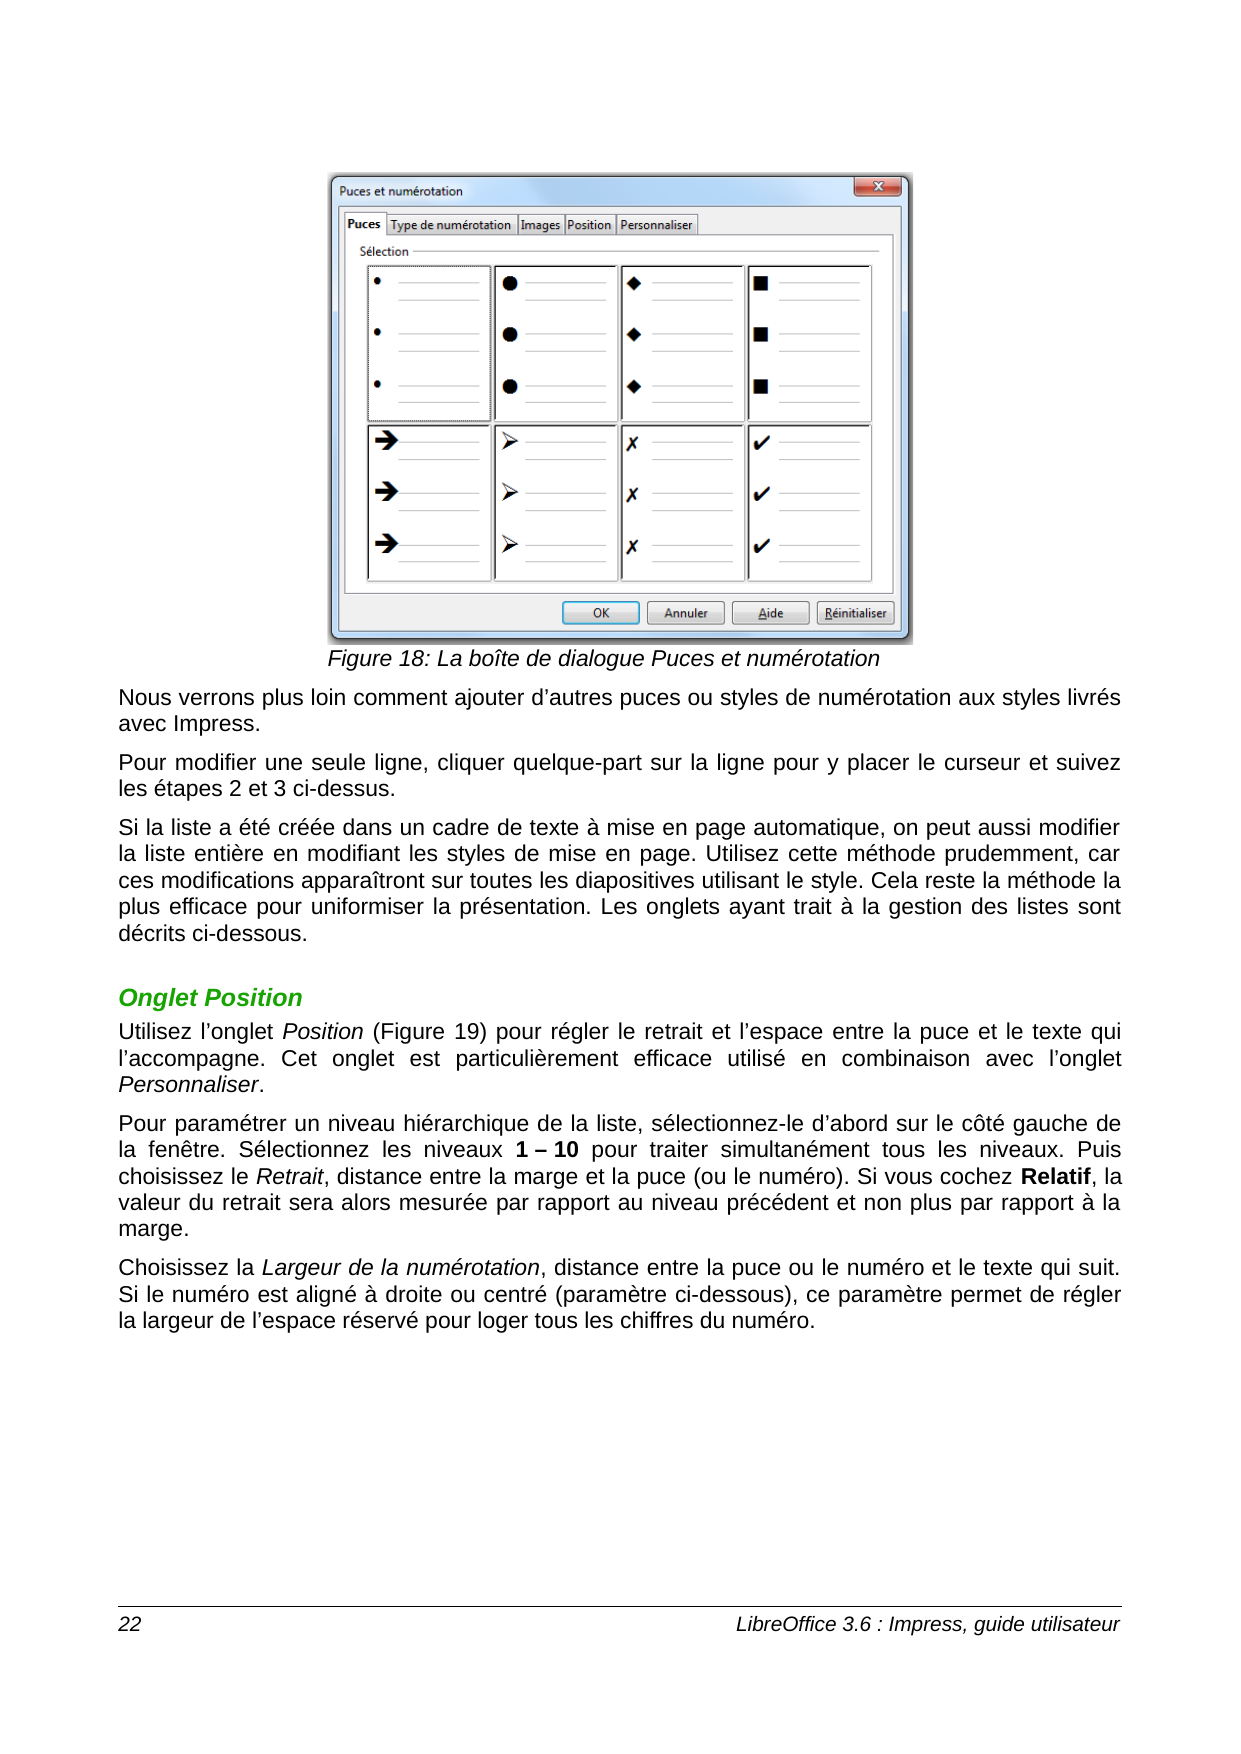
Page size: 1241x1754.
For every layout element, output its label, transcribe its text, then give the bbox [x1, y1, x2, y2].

text Si la liste a été créée dans un cadre de texte à mise en page automatique, on peut aussi modifier la liste entière en modifiant les styles de mise en page. Utilisez cette méthode prudemment, car ces modifications apparaîtront sur toutes les diapositives utilisant le style. Cela reste la méthode la plus efficace pour uniformiser la présentation. Les onglets ayant trait à la gestion des listes sont décrits ci-dessous. [118, 814, 1122, 946]
text Figure 18: La boîte de dialogue Puces et numérotation [327, 645, 913, 671]
text Pour paramétrer un niveau hiérarchique de la liste, sélectionnez-le d’abord sur le côté gauche de la fenêtre. Sélectionnez les niveaux 1 – 10 pour traiter simultanément tous les niveaux. Puis choisissez le Retrait, distance entre la marge et la puce (ou le numéro). Si vous cochez Relatif, la valeur du retrait sera alors mesurée par rapport au niveau précédent et non plus par rapport à la marge. [118, 1110, 1122, 1242]
subtitle Onglet Position [118, 983, 1122, 1012]
text Nous verrons plus loin comment ajouter d’autres puces ou styles de numérotation aux styles livrés avec Impress. [118, 684, 1122, 736]
text Choisissez la Largeur de la numérotation, distance entre la puce ou le numéro et le texte qui suit. Si le numéro est aligné à droite ou centré (paramètre ci-dessous), ce paramètre permet de régler la largeur de l’espace réservé pour loger tous les chiffres du numéro. [118, 1254, 1122, 1333]
text Utilisez l’onglet Position (Figure 19) pour régler le retrait et l’espace entre la puce et le texte qui l’accompagne. Cet onglet est particulièrement efficace utilisé en combinaison avec l’onglet Personnaliser. [118, 1018, 1122, 1097]
text Pour modifier une seule ligne, cliquer quelque-part sur la ligne pour y placer le curseur et suivez les étapes 2 et 3 ci-dessus. [118, 749, 1122, 802]
picture [327, 172, 914, 645]
